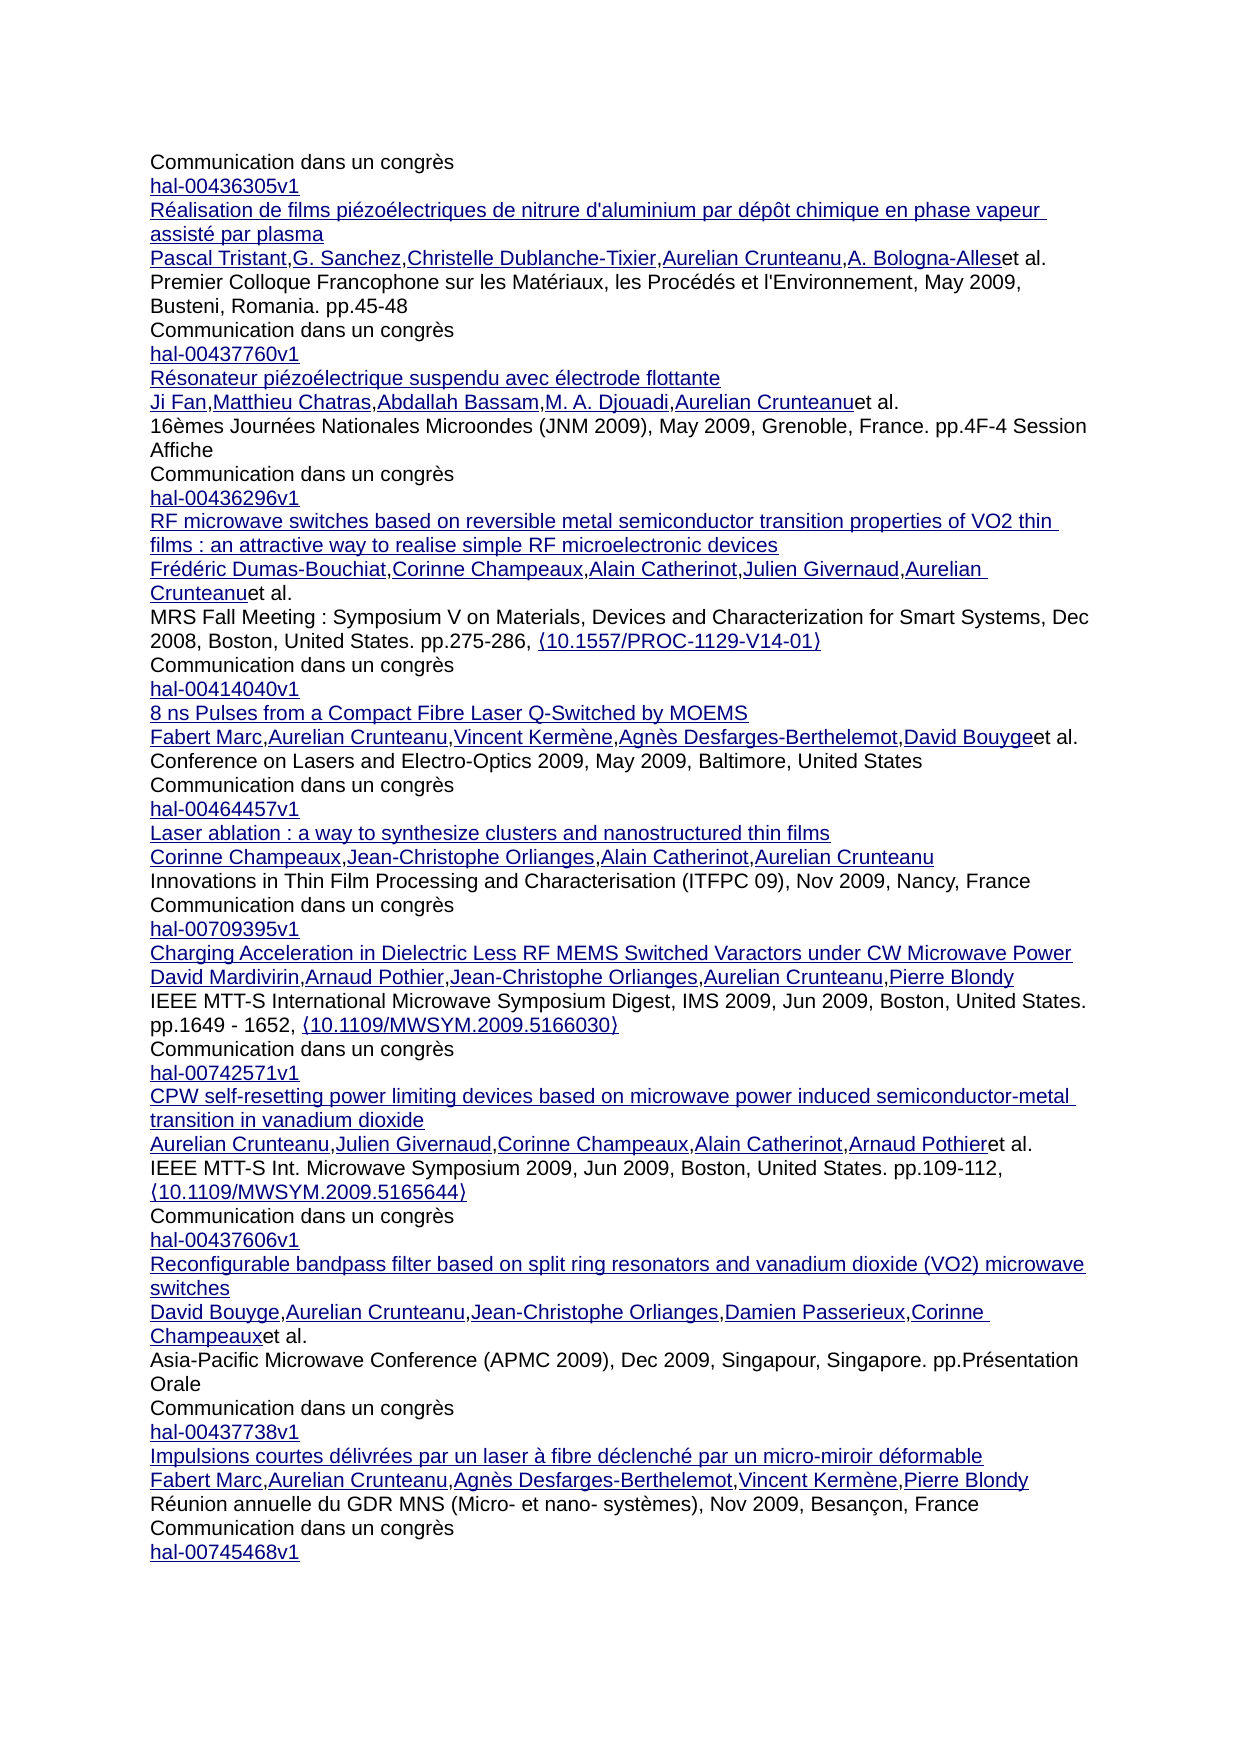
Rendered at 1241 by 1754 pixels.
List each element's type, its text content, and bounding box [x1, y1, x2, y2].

table_cell RF microwave switches based on reversible metal semiconductor transition properties of VO2 thin films : an attractive way to realise simple RF microelectronic devices Frédéric Dumas-Bouchiat,Corinne Champeaux,Alain Catherinot,Julien Givernaud,Aurelian Crunteanuet al. MRS Fall Meeting : Symposium V on Materials, Devices and Characterization for Smart Systems, Dec 2008, Boston, United States. pp.275-286, ⟨10.1557/PROC-1129-V14-01⟩ Communication dans un congrès hal-00414040v1 [150, 509, 1090, 701]
table_cell Laser ablation : a way to synthesize clusters and nanostructured thin films Corinne Champeaux,Jean-Christophe Orlianges,Alain Catherinot,Aurelian Crunteanu Innovations in Thin Film Processing and Characterisation (ITFPC 09), Nov 2009, Nancy, France Communication dans un congrès hal-00709395v1 [150, 821, 1090, 941]
table_cell Reconfigurable bandpass filter based on split ring resonators and vanadium dioxide (VO2) microwave switches David Bouyge,Aurelian Crunteanu,Jean-Christophe Orlianges,Damien Passerieux,Corinne Champeauxet al. Asia-Pacific Microwave Conference (APMC 2009), Dec 2009, Singapour, Singapore. pp.Présentation Orale Communication dans un congrès hal-00437738v1 [150, 1252, 1090, 1444]
table_cell 8 ns Pulses from a Compact Fibre Laser Q-Switched by MOEMS Fabert Marc,Aurelian Crunteanu,Vincent Kermène,Agnès Desfarges-Berthelemot,David Bouygeet al. Conference on Lasers and Electro-Optics 2009, May 2009, Baltimore, United States Communication dans un congrès hal-00464457v1 [150, 701, 1090, 821]
table_cell CPW self-resetting power limiting devices based on microwave power induced semiconductor-metal transition in vanadium dioxide Aurelian Crunteanu,Julien Givernaud,Corinne Champeaux,Alain Catherinot,Arnaud Pothieret al. IEEE MTT-S Int. Microwave Symposium 2009, Jun 2009, Boston, United States. pp.109-112, ⟨10.1109/MWSYM.2009.5165644⟩ Communication dans un congrès hal-00437606v1 [150, 1084, 1090, 1252]
table_cell Réalisation de films piézoélectriques de nitrure d'aluminium par dépôt chimique en phase vapeur assisté par plasma Pascal Tristant,G. Sanchez,Christelle Dublanche-Tixier,Aurelian Crunteanu,A. Bologna-Alleset al. Premier Colloque Francophone sur les Matériaux, les Procédés et l'Environnement, May 2009, Busteni, Romania. pp.45-48 Communication dans un congrès hal-00437760v1 [150, 198, 1090, 366]
table_cell Communication dans un congrès hal-00436305v1 [150, 150, 1090, 198]
table_cell Résonateur piézoélectrique suspendu avec électrode flottante Ji Fan,Matthieu Chatras,Abdallah Bassam,M. A. Djouadi,Aurelian Crunteanuet al. 16èmes Journées Nationales Microondes (JNM 2009), May 2009, Grenoble, France. pp.4F-4 Session Affiche Communication dans un congrès hal-00436296v1 [150, 366, 1090, 509]
table_cell Charging Acceleration in Dielectric Less RF MEMS Switched Varactors under CW Microwave Power David Mardivirin,Arnaud Pothier,Jean-Christophe Orlianges,Aurelian Crunteanu,Pierre Blondy IEEE MTT-S International Microwave Symposium Digest, IMS 2009, Jun 2009, Boston, United States. pp.1649 - 1652, ⟨10.1109/MWSYM.2009.5166030⟩ Communication dans un congrès hal-00742571v1 [150, 941, 1090, 1084]
table_cell Impulsions courtes délivrées par un laser à fibre déclenché par un micro-miroir déformable Fabert Marc,Aurelian Crunteanu,Agnès Desfarges-Berthelemot,Vincent Kermène,Pierre Blondy Réunion annuelle du GDR MNS (Micro- et nano- systèmes), Nov 2009, Besançon, France Communication dans un congrès hal-00745468v1 [150, 1444, 1090, 1563]
